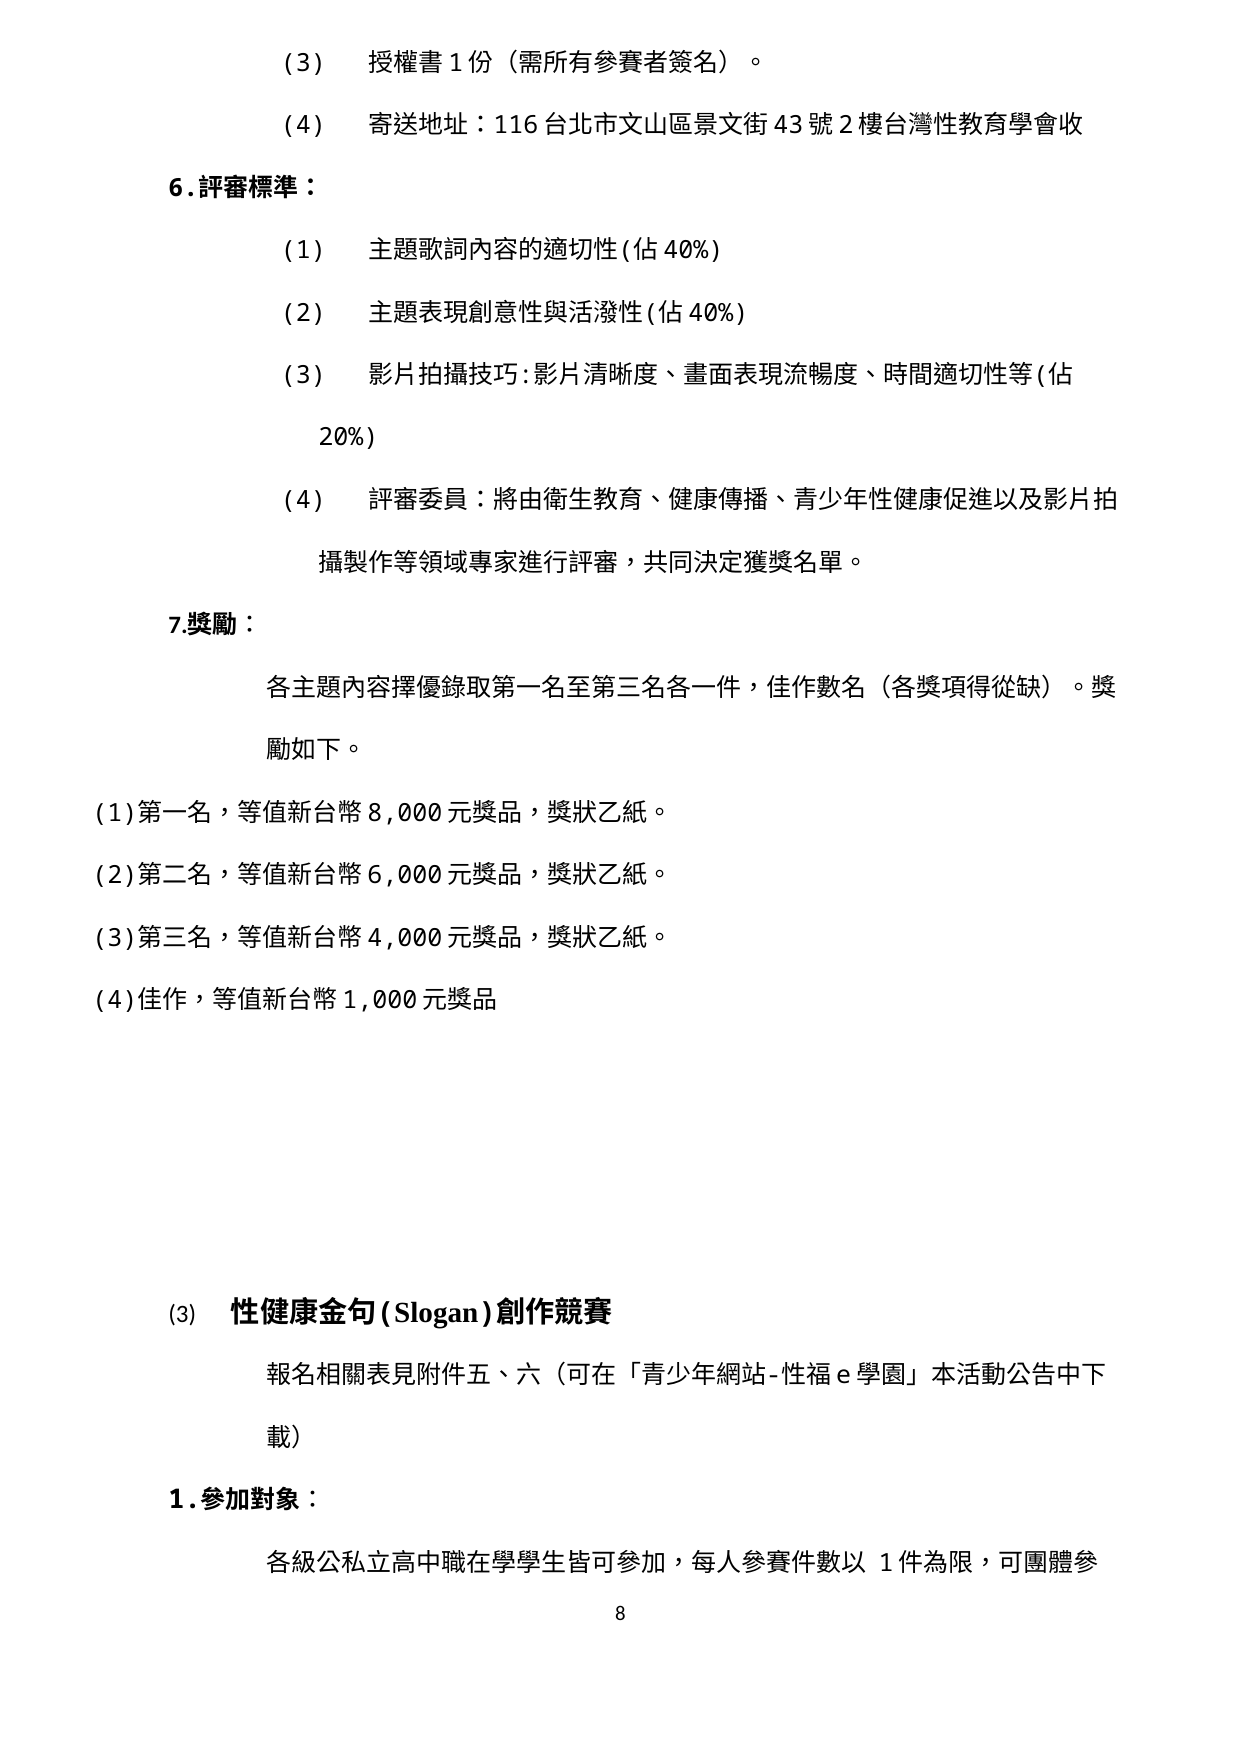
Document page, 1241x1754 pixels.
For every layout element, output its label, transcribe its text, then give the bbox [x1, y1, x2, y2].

list 主題表現創意性與活潑性(佔40%) [281, 269, 1122, 331]
list 主題歌詞內容的適切性(佔40%) [281, 206, 1122, 269]
list 獎勵： [168, 581, 1122, 644]
list 評審標準： [168, 144, 1122, 206]
list 寄送地址：116台北市文山區景文街43號2樓台灣性教育學會收 [281, 81, 1122, 144]
list 第三名，等值新台幣4,000元獎品，獎狀乙紙。 [92, 894, 1122, 956]
list 第一名，等值新台幣8,000元獎品，獎狀乙紙。 [92, 769, 1122, 831]
list 性健康金句(Slogan)創作競賽 [168, 1269, 1122, 1331]
text 各主題內容擇優錄取第一名至第三名各一件，佳作數名（各獎項得從缺）。獎勵如下。 [266, 644, 1122, 769]
text 報名相關表見附件五、六（可在「青少年網站-性福e學園」本活動公告中下載） [266, 1331, 1122, 1456]
list 佳作，等值新台幣1,000元獎品 [92, 956, 1122, 1019]
list 參加對象： [168, 1456, 1122, 1519]
list 評審委員：將由衛生教育、健康傳播、青少年性健康促進以及影片拍攝製作等領域專家進行評審，共同決定獲獎名單。 [281, 456, 1122, 581]
list 影片拍攝技巧:影片清晰度、畫面表現流暢度、時間適切性等(佔20%) [281, 331, 1122, 456]
list 第二名，等值新台幣6,000元獎品，獎狀乙紙。 [92, 831, 1122, 894]
text 各級公私立高中職在學學生皆可參加，每人參賽件數以 1件為限，可團體參 [266, 1519, 1122, 1581]
list 授權書1份（需所有參賽者簽名）。 [281, 19, 1122, 81]
